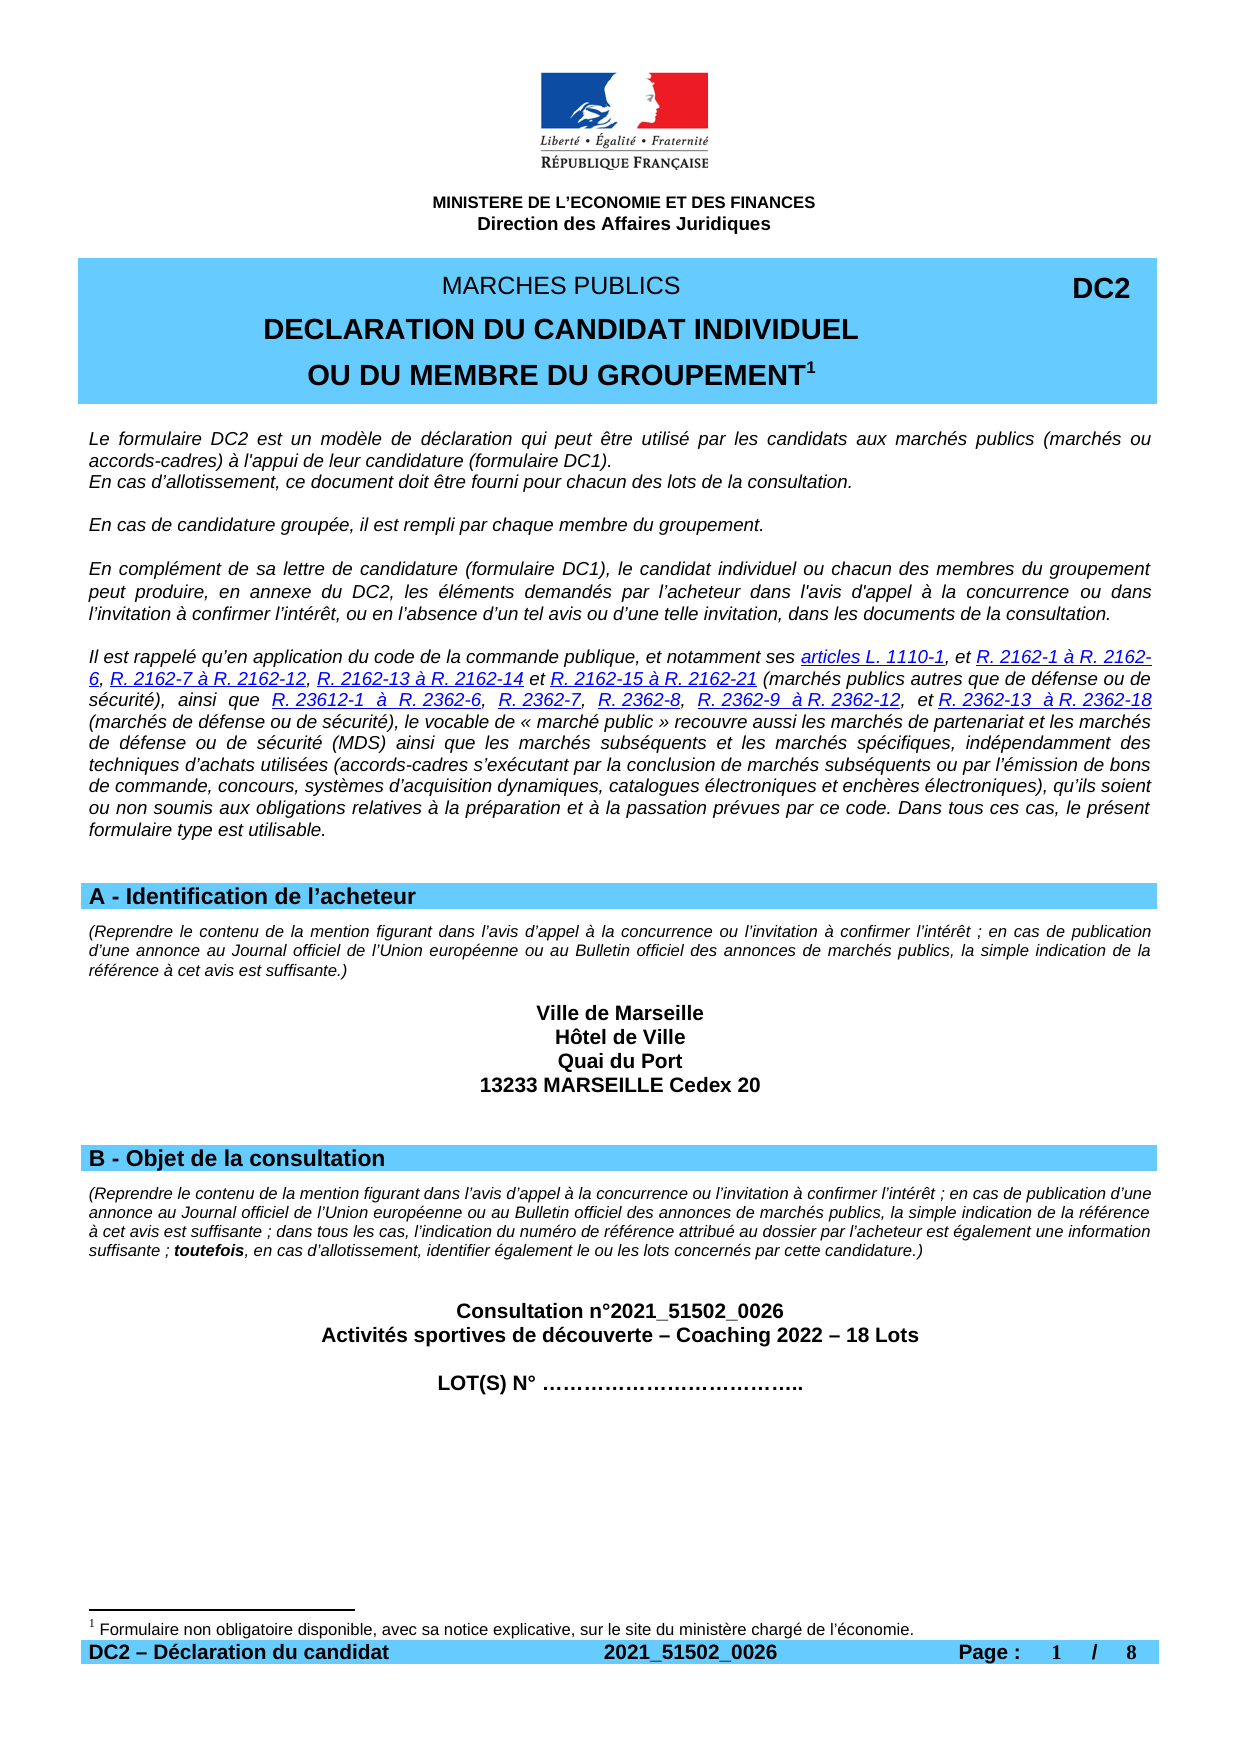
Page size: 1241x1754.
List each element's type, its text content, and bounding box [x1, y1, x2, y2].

table_header MARCHES PUBLICS DECLARATION DU candidat INDIVIDUEL OU DU MEMBRE DU GROUPEMENT [78, 258, 1045, 404]
table_header A - Identification de l’acheteur [81, 883, 1157, 909]
table_header MINISTERE DE L’ECONOMIE ET DES FINANCES Direction des Affaires Juridiques [81, 71, 1167, 258]
subtitle En cas d’allotissement, ce document doit être fourni pour chacun des lots de la consultation. [89, 471, 1152, 493]
table_header B - Objet de la consultation [81, 1145, 1157, 1171]
subtitle Le formulaire DC2 est un modèle de déclaration qui peut être utilisé par les candidats aux marchés publics (marchés ou accords-cadres) à l'appui de leur candidature (formulaire DC1). [89, 428, 1152, 471]
text Consultation n°2021_51502_0026 [89, 1299, 1152, 1323]
table_header DC2 [1045, 258, 1157, 404]
text (Reprendre le contenu de la mention figurant dans l’avis d’appel à la concurrence ou l’invitation à confirmer l’intérêt ; en cas de publication d’une annonce au Journal officiel de l’Union européenne ou au Bulletin officiel des annonces de marchés publics, la simple indication de la référence à cet avis est suffisante ; dans tous les cas, l’indication du numéro de référence attribué au dossier par l’acheteur est également une information suffisante ; toutefois, en cas d’allotissement, identifier également le ou les lots concernés par cette candidature.) [89, 1184, 1152, 1260]
text Il est rappelé qu’en application du code de la commande publique, et notamment ses articles L. 1110-1, et R. 2162-1 à R. 2162-6, R. 2162-7 à R. 2162-12, R. 2162-13 à R. 2162-14 et R. 2162-15 à R. 2162-21 (marchés publics autres que de défense ou de sécurité), ainsi que R. 23612-1 à R. 2362-6, R. 2362-7, R. 2362-8, R. 2362-9 à R. 2362-12, et R. 2362-13 à R. 2362-18 (marchés de défense ou de sécurité), le vocable de « marché public » recouvre aussi les marchés de partenariat et les marchés de défense ou de sécurité (MDS) ainsi que les marchés subséquents et les marchés spécifiques, indépendamment des techniques d’achats utilisées (accords-cadres s’exécutant par la conclusion de marchés subséquents ou par l’émission de bons de commande, concours, systèmes d’acquisition dynamiques, catalogues électroniques et enchères électroniques), qu’ils soient ou non soumis aux obligations relatives à la préparation et à la passation prévues par ce code. Dans tous ces cas, le présent formulaire type est utilisable. [89, 646, 1152, 840]
text Activités sportives de découverte – Coaching 2022 – 18 Lots [89, 1323, 1152, 1347]
text 13233 MARSEILLE Cedex 20 [89, 1073, 1152, 1097]
picture [539, 71, 709, 170]
text Ville de Marseille [89, 1001, 1152, 1025]
text Quai du Port [89, 1049, 1152, 1073]
subtitle (Reprendre le contenu de la mention figurant dans l’avis d’appel à la concurrence ou l’invitation à confirmer l’intérêt ; en cas de publication d’une annonce au Journal officiel de l’Union européenne ou au Bulletin officiel des annonces de marchés publics, la simple indication de la référence à cet avis est suffisante.) [89, 922, 1152, 979]
text En cas de candidature groupée, il est rempli par chaque membre du groupement. [89, 514, 1152, 536]
text Hôtel de Ville [89, 1025, 1152, 1049]
text En complément de sa lettre de candidature (formulaire DC1), le candidat individuel ou chacun des membres du groupement peut produire, en annexe du DC2, les éléments demandés par l’acheteur dans l'avis d'appel à la concurrence ou dans l’invitation à confirmer l’intérêt, ou en l’absence d’un tel avis ou d’une telle invitation, dans les documents de la consultation. [89, 557, 1152, 624]
text LOT(S) N° ……………………………….. [89, 1371, 1152, 1394]
